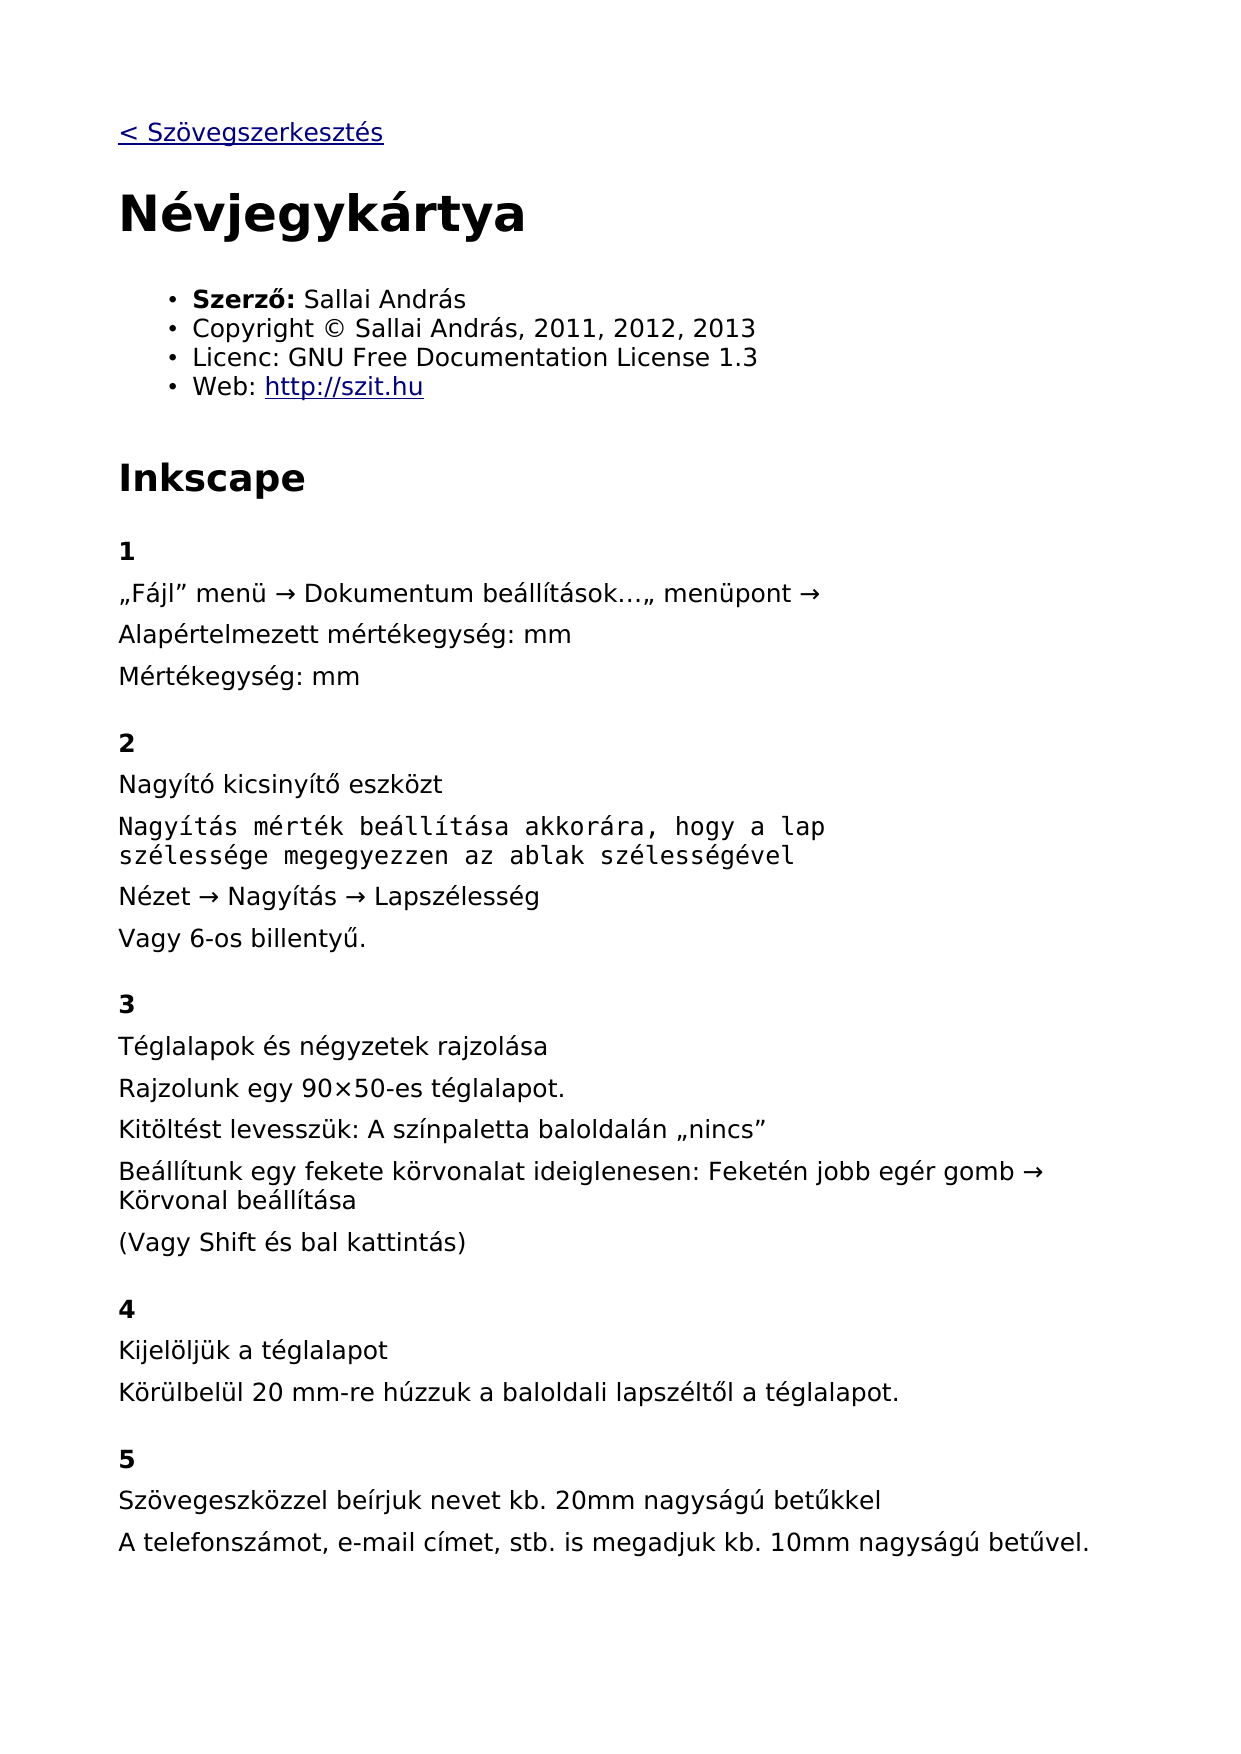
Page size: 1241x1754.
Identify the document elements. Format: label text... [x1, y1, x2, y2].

text A telefonszámot, e-mail címet, stb. is megadjuk kb. 10mm nagyságú betűvel. [118, 1528, 1122, 1557]
text Nézet → Nagyítás → Lapszélesség [118, 882, 1122, 912]
text Nagyítás mérték beállítása akkorára, hogy a lap szélessége megegyezzen az ablak szélességével [118, 812, 1122, 871]
text < Szövegszerkesztés [118, 118, 1122, 147]
text Kitöltést levesszük: A színpaletta baloldalán „nincs” [118, 1116, 1122, 1145]
text Rajzolunk egy 90×50-es téglalapot. [118, 1074, 1122, 1103]
subtitle 2 [118, 729, 1122, 758]
text Téglalapok és négyzetek rajzolása [118, 1032, 1122, 1062]
text „Fájl” menü → Dokumentum beállítások…„ menüpont → [118, 579, 1122, 608]
subtitle 5 [118, 1445, 1122, 1474]
text Kijelöljük a téglalapot [118, 1337, 1122, 1366]
text Vagy 6-os billentyű. [118, 924, 1122, 953]
subtitle 4 [118, 1295, 1122, 1324]
text Beállítunk egy fekete körvonalat ideiglenesen: Feketén jobb egér gomb → Körvonal beállítása [118, 1157, 1122, 1216]
subtitle Inkscape [118, 456, 1122, 500]
text Mértékegység: mm [118, 662, 1122, 691]
subtitle 1 [118, 537, 1122, 566]
list Szerző: Sallai András [177, 285, 1122, 314]
list Web: http://szit.hu [177, 372, 1122, 402]
subtitle 3 [118, 991, 1122, 1020]
text Alapértelmezett mértékegység: mm [118, 621, 1122, 650]
text Nagyító kicsinyítő eszközt [118, 771, 1122, 800]
text Körülbelül 20 mm-re húzzuk a baloldali lapszéltől a téglalapot. [118, 1378, 1122, 1407]
list Licenc: GNU Free Documentation License 1.3 [177, 343, 1122, 372]
subtitle Névjegykártya [118, 185, 1122, 243]
text Szövegeszközzel beírjuk nevet kb. 20mm nagyságú betűkkel [118, 1487, 1122, 1516]
list Copyright © Sallai András, 2011, 2012, 2013 [177, 314, 1122, 343]
text (Vagy Shift és bal kattintás) [118, 1228, 1122, 1257]
